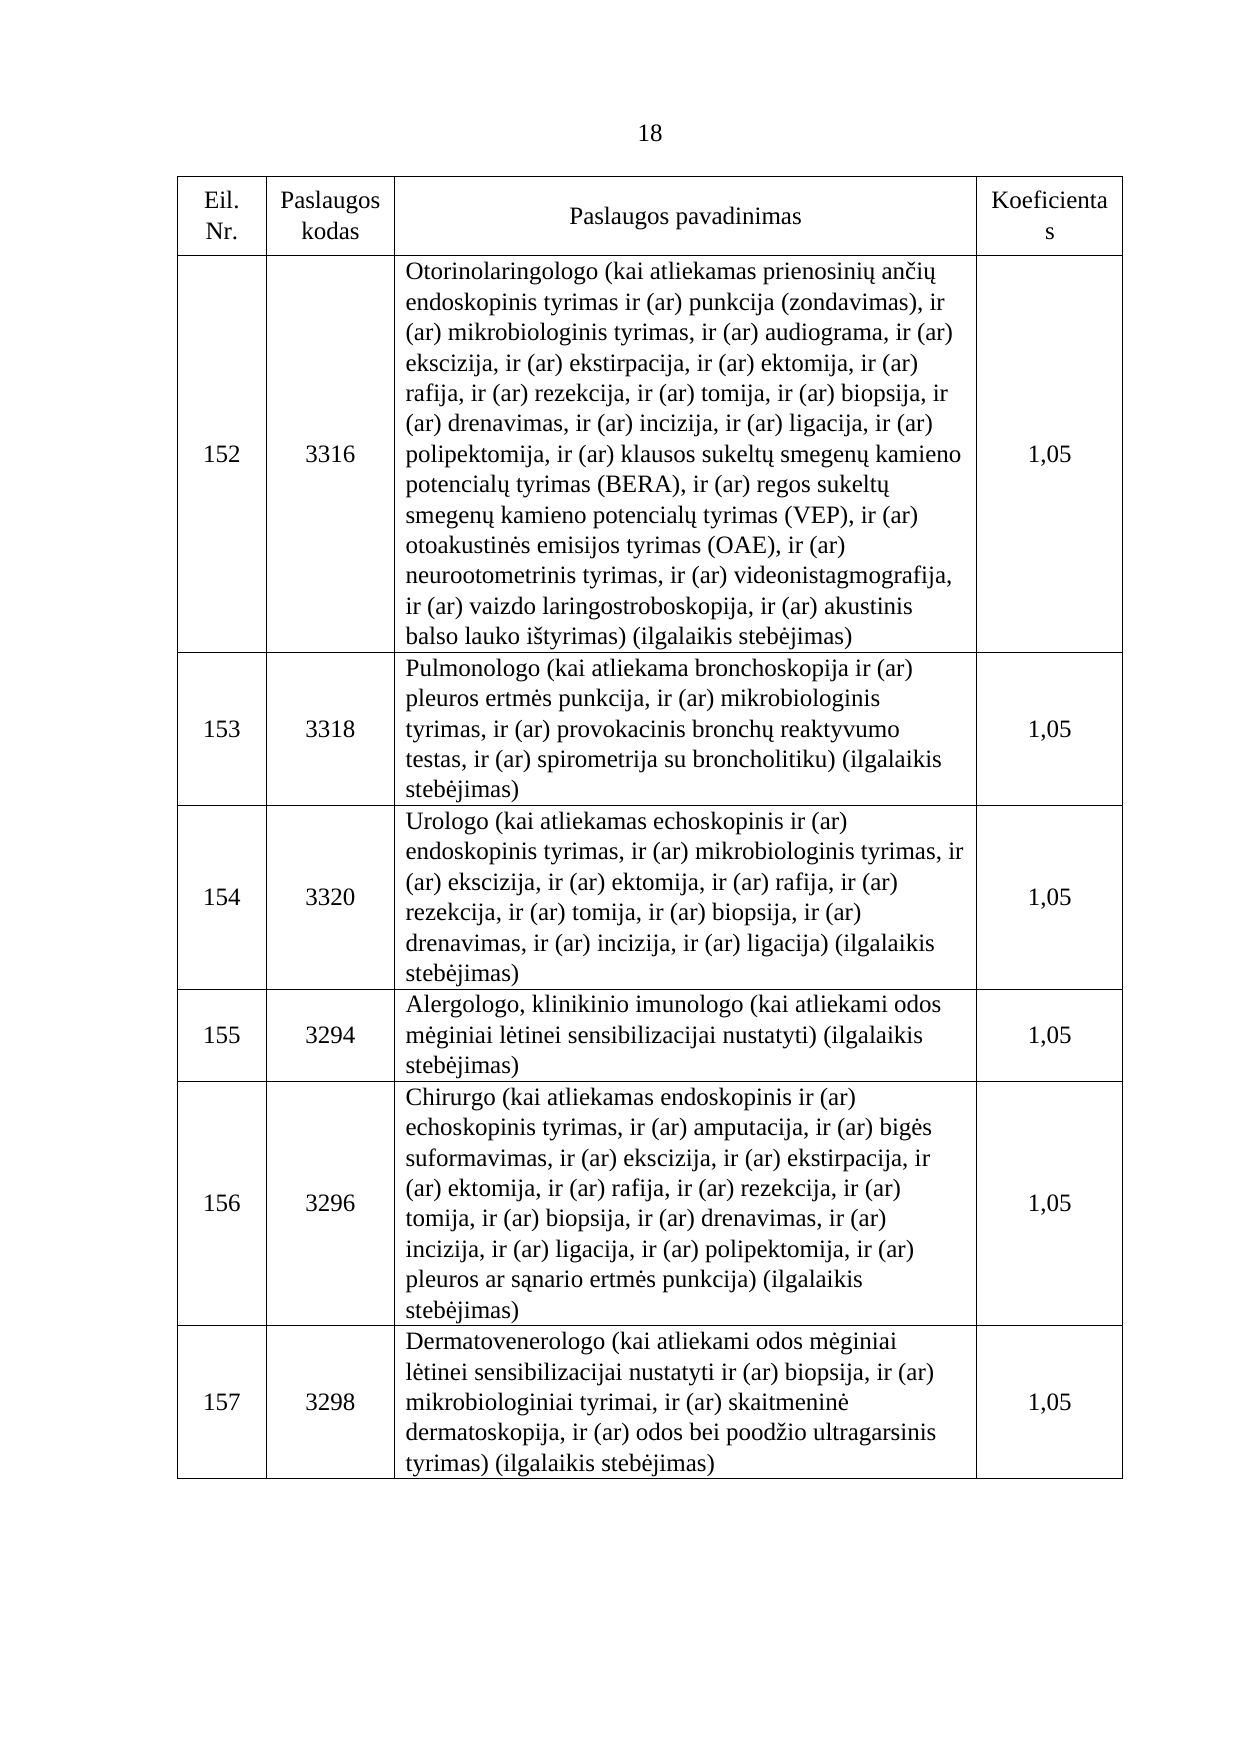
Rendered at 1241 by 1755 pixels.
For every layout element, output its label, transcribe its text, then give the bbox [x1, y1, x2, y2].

table_header Koeficientas [977, 177, 1122, 255]
table_cell Dermatovenerologo (kai atliekami odos mėginiai lėtinei sensibilizacijai nustatyti ir (ar) biopsija, ir (ar) mikrobiologiniai tyrimai, ir (ar) skaitmeninė dermatoskopija, ir (ar) odos bei poodžio ultragarsinis tyrimas) (ilgalaikis stebėjimas) [395, 1326, 976, 1478]
table_cell 3318 [267, 653, 394, 805]
table_cell 1,05 [977, 256, 1122, 652]
table_cell Pulmonologo (kai atliekama bronchoskopija ir (ar) pleuros ertmės punkcija, ir (ar) mikrobiologinis tyrimas, ir (ar) provokacinis bronchų reaktyvumo testas, ir (ar) spirometrija su broncholitiku) (ilgalaikis stebėjimas) [395, 653, 976, 805]
table_header Paslaugos pavadinimas [395, 177, 976, 255]
table_cell 3294 [267, 990, 394, 1081]
table_header Eil. Nr. [178, 177, 266, 255]
table_cell 154 [178, 806, 266, 988]
table_cell 155 [178, 990, 266, 1081]
table_cell 3316 [267, 256, 394, 652]
table_cell 152 [178, 256, 266, 652]
table_cell 156 [178, 1082, 266, 1325]
table_cell 1,05 [977, 1082, 1122, 1325]
table_header Paslaugos kodas [267, 177, 394, 255]
table_cell 3298 [267, 1326, 394, 1478]
table_cell 153 [178, 653, 266, 805]
table_cell 1,05 [977, 806, 1122, 988]
table_cell 1,05 [977, 990, 1122, 1081]
table_cell 1,05 [977, 1326, 1122, 1478]
table_cell 1,05 [977, 653, 1122, 805]
table_cell Chirurgo (kai atliekamas endoskopinis ir (ar) echoskopinis tyrimas, ir (ar) amputacija, ir (ar) bigės suformavimas, ir (ar) ekscizija, ir (ar) ekstirpacija, ir (ar) ektomija, ir (ar) rafija, ir (ar) rezekcija, ir (ar) tomija, ir (ar) biopsija, ir (ar) drenavimas, ir (ar) incizija, ir (ar) ligacija, ir (ar) polipektomija, ir (ar) pleuros ar sąnario ertmės punkcija) (ilgalaikis stebėjimas) [395, 1082, 976, 1325]
table_cell Alergologo, klinikinio imunologo (kai atliekami odos mėginiai lėtinei sensibilizacijai nustatyti) (ilgalaikis stebėjimas) [395, 990, 976, 1081]
table_cell 3296 [267, 1082, 394, 1325]
table_cell Otorinolaringologo (kai atliekamas prienosinių ančių endoskopinis tyrimas ir (ar) punkcija (zondavimas), ir (ar) mikrobiologinis tyrimas, ir (ar) audiograma, ir (ar) ekscizija, ir (ar) ekstirpacija, ir (ar) ektomija, ir (ar) rafija, ir (ar) rezekcija, ir (ar) tomija, ir (ar) biopsija, ir (ar) drenavimas, ir (ar) incizija, ir (ar) ligacija, ir (ar) polipektomija, ir (ar) klausos sukeltų smegenų kamieno potencialų tyrimas (BERA), ir (ar) regos sukeltų smegenų kamieno potencialų tyrimas (VEP), ir (ar) otoakustinės emisijos tyrimas (OAE), ir (ar) neurootometrinis tyrimas, ir (ar) videonistagmografija, ir (ar) vaizdo laringostroboskopija, ir (ar) akustinis balso lauko ištyrimas) (ilgalaikis stebėjimas) [395, 256, 976, 652]
table_cell 157 [178, 1326, 266, 1478]
table_cell 3320 [267, 806, 394, 988]
table_cell Urologo (kai atliekamas echoskopinis ir (ar) endoskopinis tyrimas, ir (ar) mikrobiologinis tyrimas, ir (ar) ekscizija, ir (ar) ektomija, ir (ar) rafija, ir (ar) rezekcija, ir (ar) tomija, ir (ar) biopsija, ir (ar) drenavimas, ir (ar) incizija, ir (ar) ligacija) (ilgalaikis stebėjimas) [395, 806, 976, 988]
